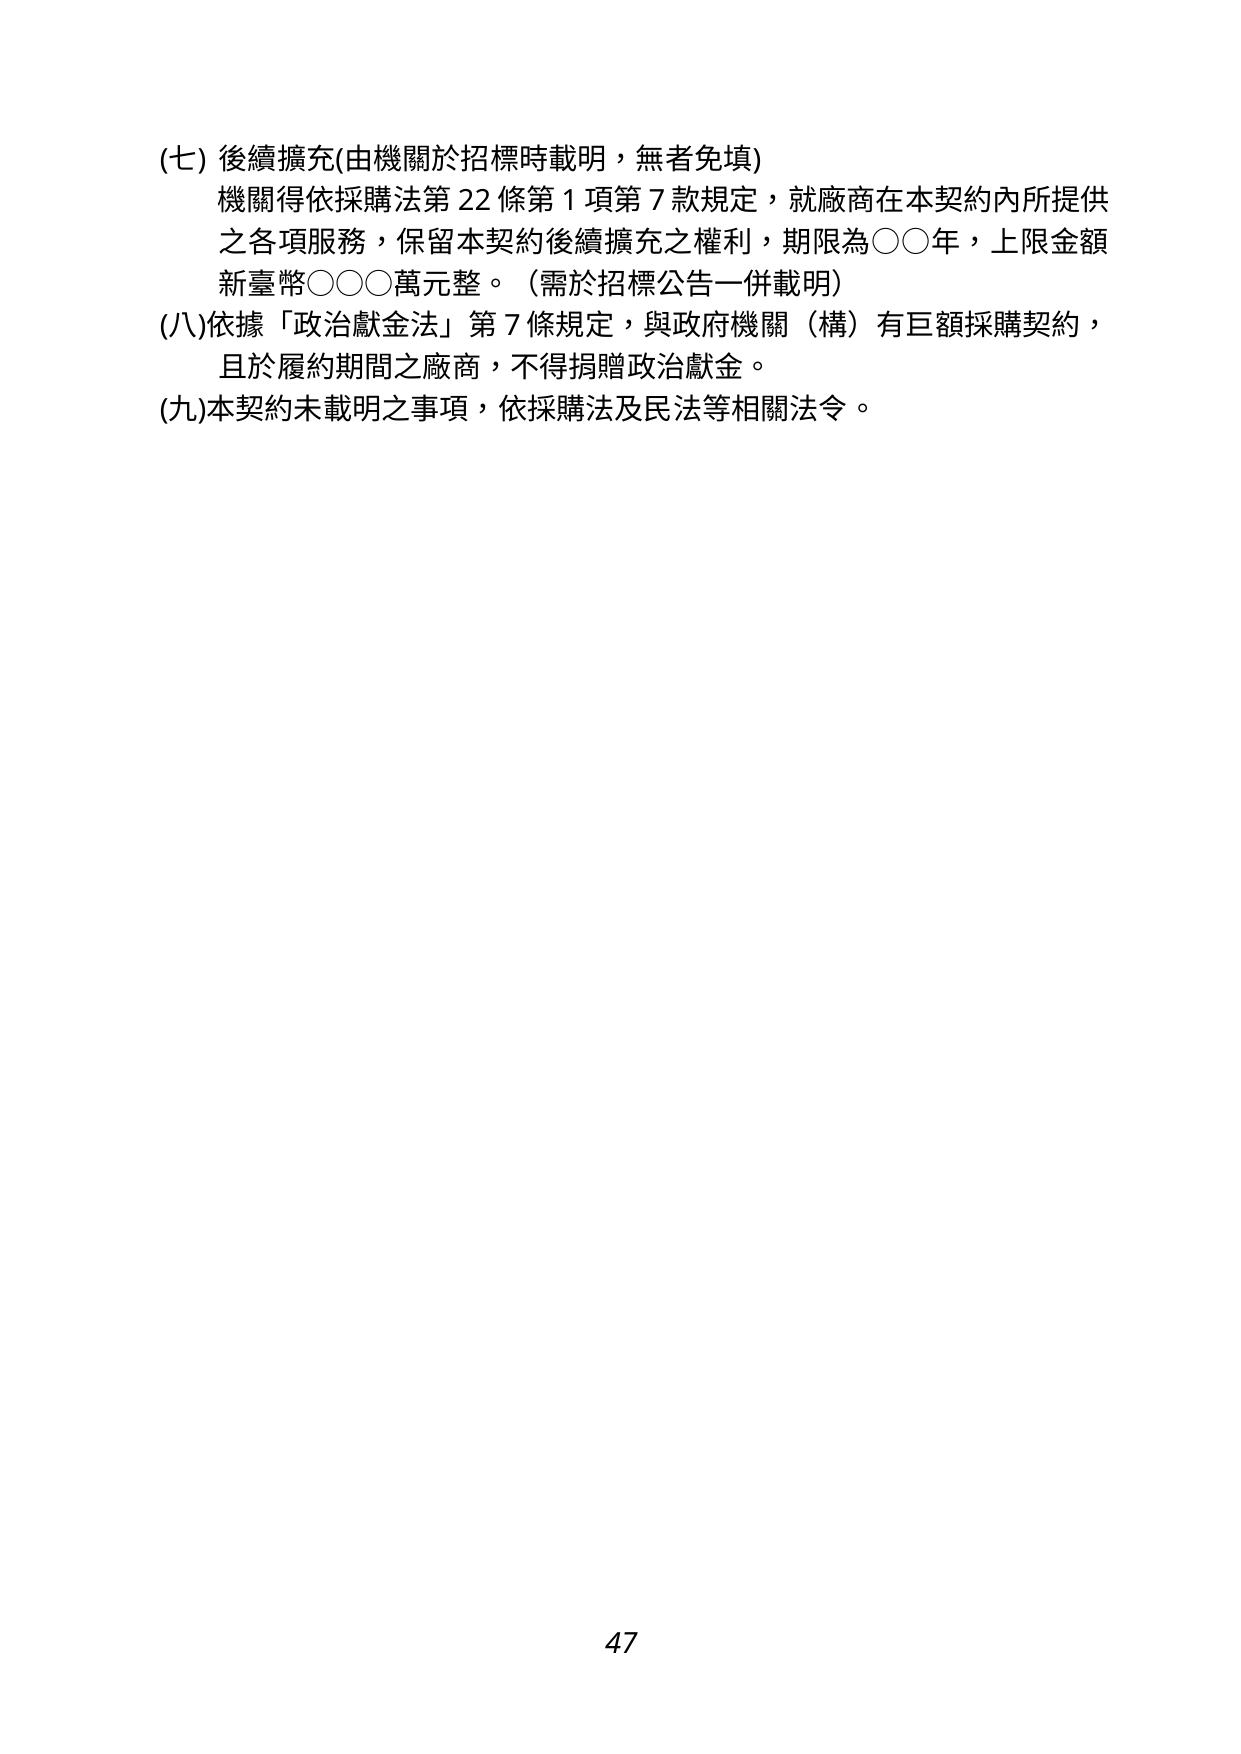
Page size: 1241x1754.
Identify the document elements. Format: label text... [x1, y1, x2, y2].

text 機關得依採購法第22條第1項第7款規定，就廠商在本契約內所提供之各項服務，保留本契約後續擴充之權利，期限為○○年，上限金額新臺幣○○○萬元整。（需於招標公告一併載明） [217, 177, 1110, 302]
text (九)本契約未載明之事項，依採購法及民法等相關法令。 [159, 386, 1110, 427]
text (七) 後續擴充(由機關於招標時載明，無者免填) [159, 136, 1110, 177]
text (八)依據「政治獻金法」第7條規定，與政府機關（構）有巨額採購契約，且於履約期間之廠商，不得捐贈政治獻金。 [159, 302, 1110, 386]
